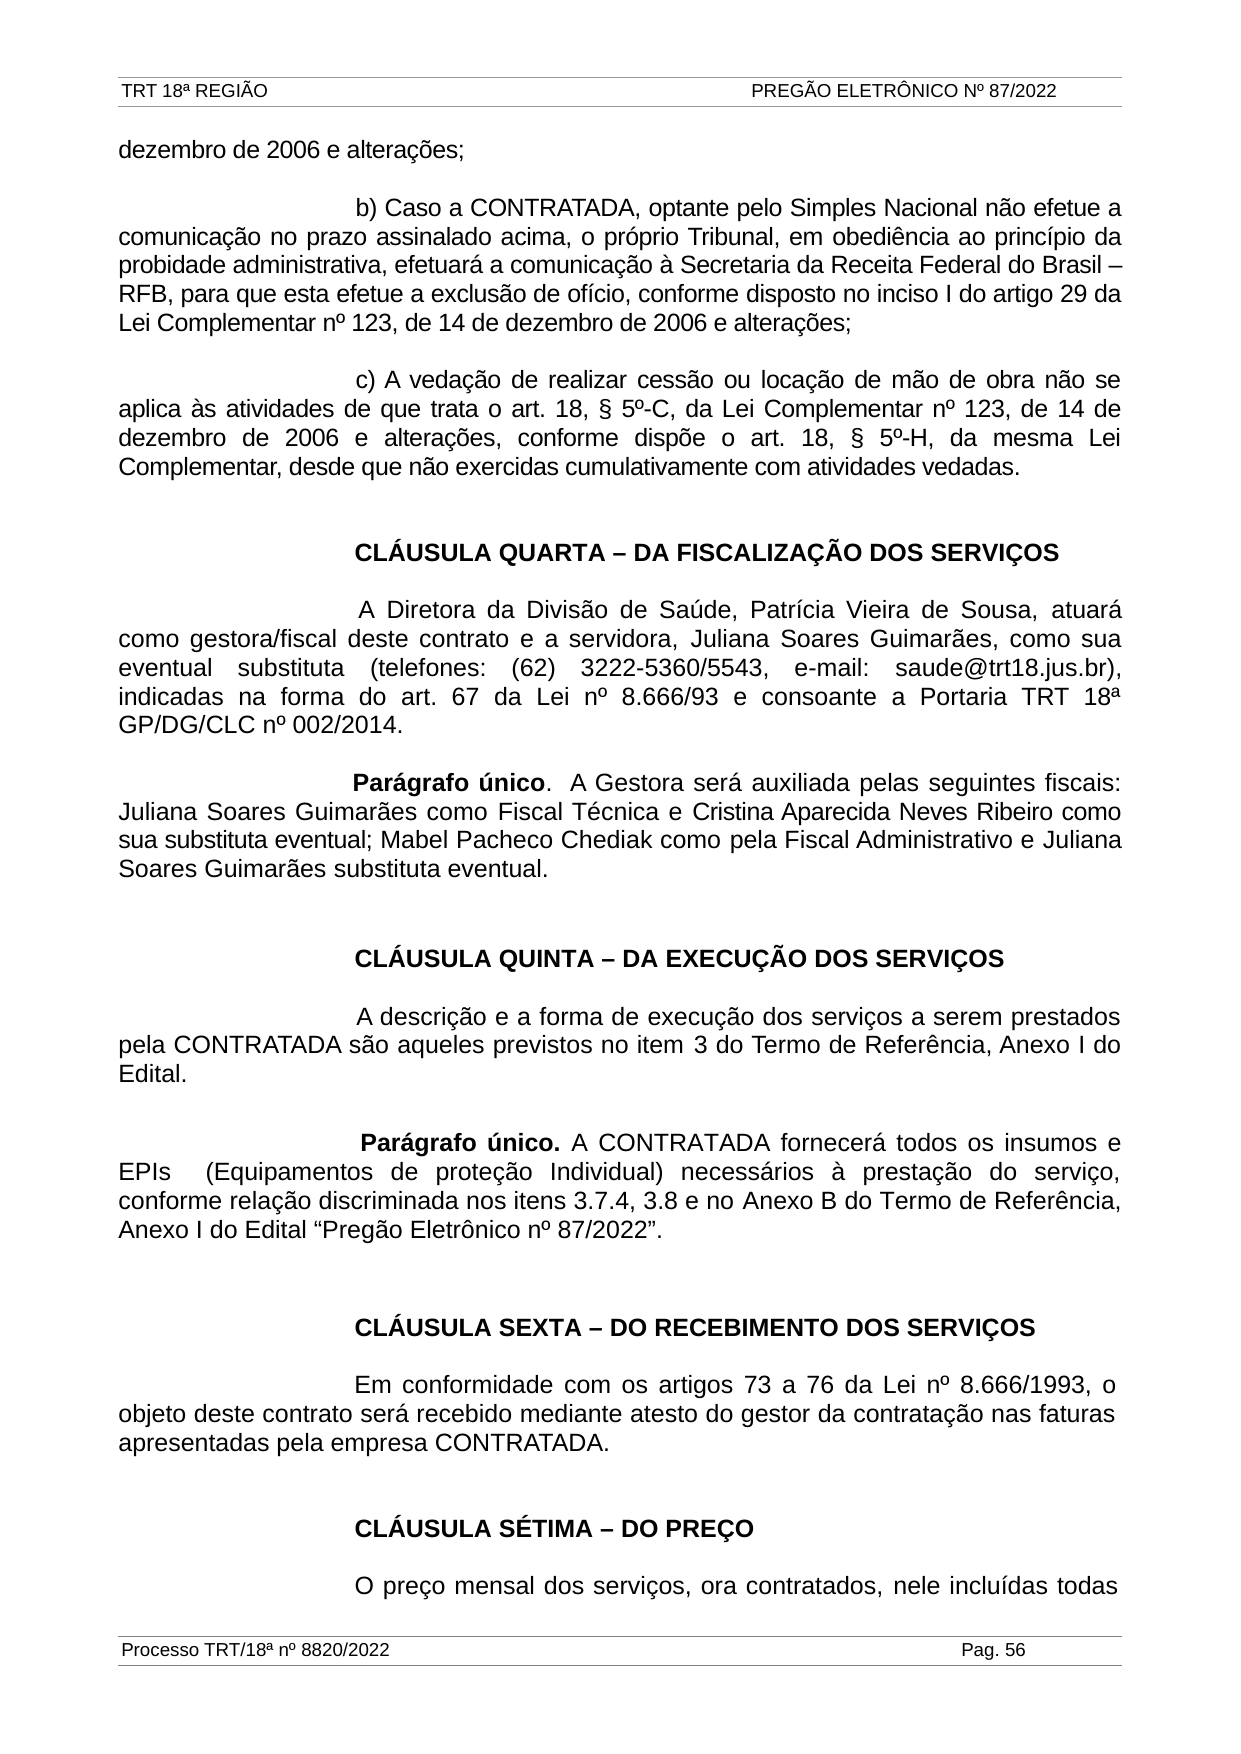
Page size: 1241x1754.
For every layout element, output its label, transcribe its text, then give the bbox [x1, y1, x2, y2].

text c) A vedação de realizar cessão ou locação de mão de obra não se aplica às atividades de que trata o art. 18, § 5º-C, da Lei Complementar nº 123, de 14 de dezembro de 2006 e alterações, conforme dispõe o art. 18, § 5º-H, da mesma Lei Complementar, desde que não exercidas cumulativamente com atividades vedadas. [118, 366, 1122, 481]
text A descrição e a forma de execução dos serviços a serem prestados pela CONTRATADA são aqueles previstos no item 3 do Termo de Referência, Anexo I do Edital. [118, 1002, 1122, 1088]
text CLÁUSULA SEXTA – DO RECEBIMENTO DOS SERVIÇOS [354, 1313, 1122, 1341]
text O preço mensal dos serviços, ora contratados, nele incluídas todas [118, 1571, 1118, 1600]
text Em conformidade com os artigos 73 a 76 da Lei nº 8.666/1993, o objeto deste contrato será recebido mediante atesto do gestor da contratação nas faturas apresentadas pela empresa CONTRATADA. [118, 1370, 1117, 1456]
text Parágrafo único. A Gestora será auxiliada pelas seguintes fiscais: Juliana Soares Guimarães como Fiscal Técnica e Cristina Aparecida Neves Ribeiro como sua substituta eventual; Mabel Pacheco Chediak como pela Fiscal Administrativo e Juliana Soares Guimarães substituta eventual. [118, 768, 1122, 883]
text A Diretora da Divisão de Saúde, Patrícia Vieira de Sousa, atuará como gestora/fiscal deste contrato e a servidora, Juliana Soares Guimarães, como sua eventual substituta (telefones: (62) 3222-5360/5543, e-mail: saude@trt18.jus.br), indicadas na forma do art. 67 da Lei nº 8.666/93 e consoante a Portaria TRT 18ª GP/DG/CLC nº 002/2014. [118, 596, 1122, 739]
text b) Caso a CONTRATADA, optante pelo Simples Nacional não efetue a comunicação no prazo assinalado acima, o próprio Tribunal, em obediência ao princípio da probidade administrativa, efetuará a comunicação à Secretaria da Receita Federal do Brasil – RFB, para que esta efetue a exclusão de ofício, conforme disposto no inciso I do artigo 29 da Lei Complementar nº 123, de 14 de dezembro de 2006 e alterações; [118, 193, 1122, 337]
text Parágrafo único. A CONTRATADA fornecerá todos os insumos e EPIs (Equipamentos de proteção Individual) necessários à prestação do serviço, conforme relação discriminada nos itens 3.7.4, 3.8 e no Anexo B do Termo de Referência, Anexo I do Edital “Pregão Eletrônico nº 87/2022”. [118, 1128, 1122, 1243]
text CLÁUSULA SÉTIMA – DO PREÇO [354, 1514, 1122, 1543]
text CLÁUSULA QUINTA – DA EXECUÇÃO DOS SERVIÇOS [354, 944, 1122, 973]
text dezembro de 2006 e alterações; [118, 136, 1122, 164]
text CLÁUSULA QUARTA – DA FISCALIZAÇÃO DOS SERVIÇOS [354, 538, 1122, 567]
